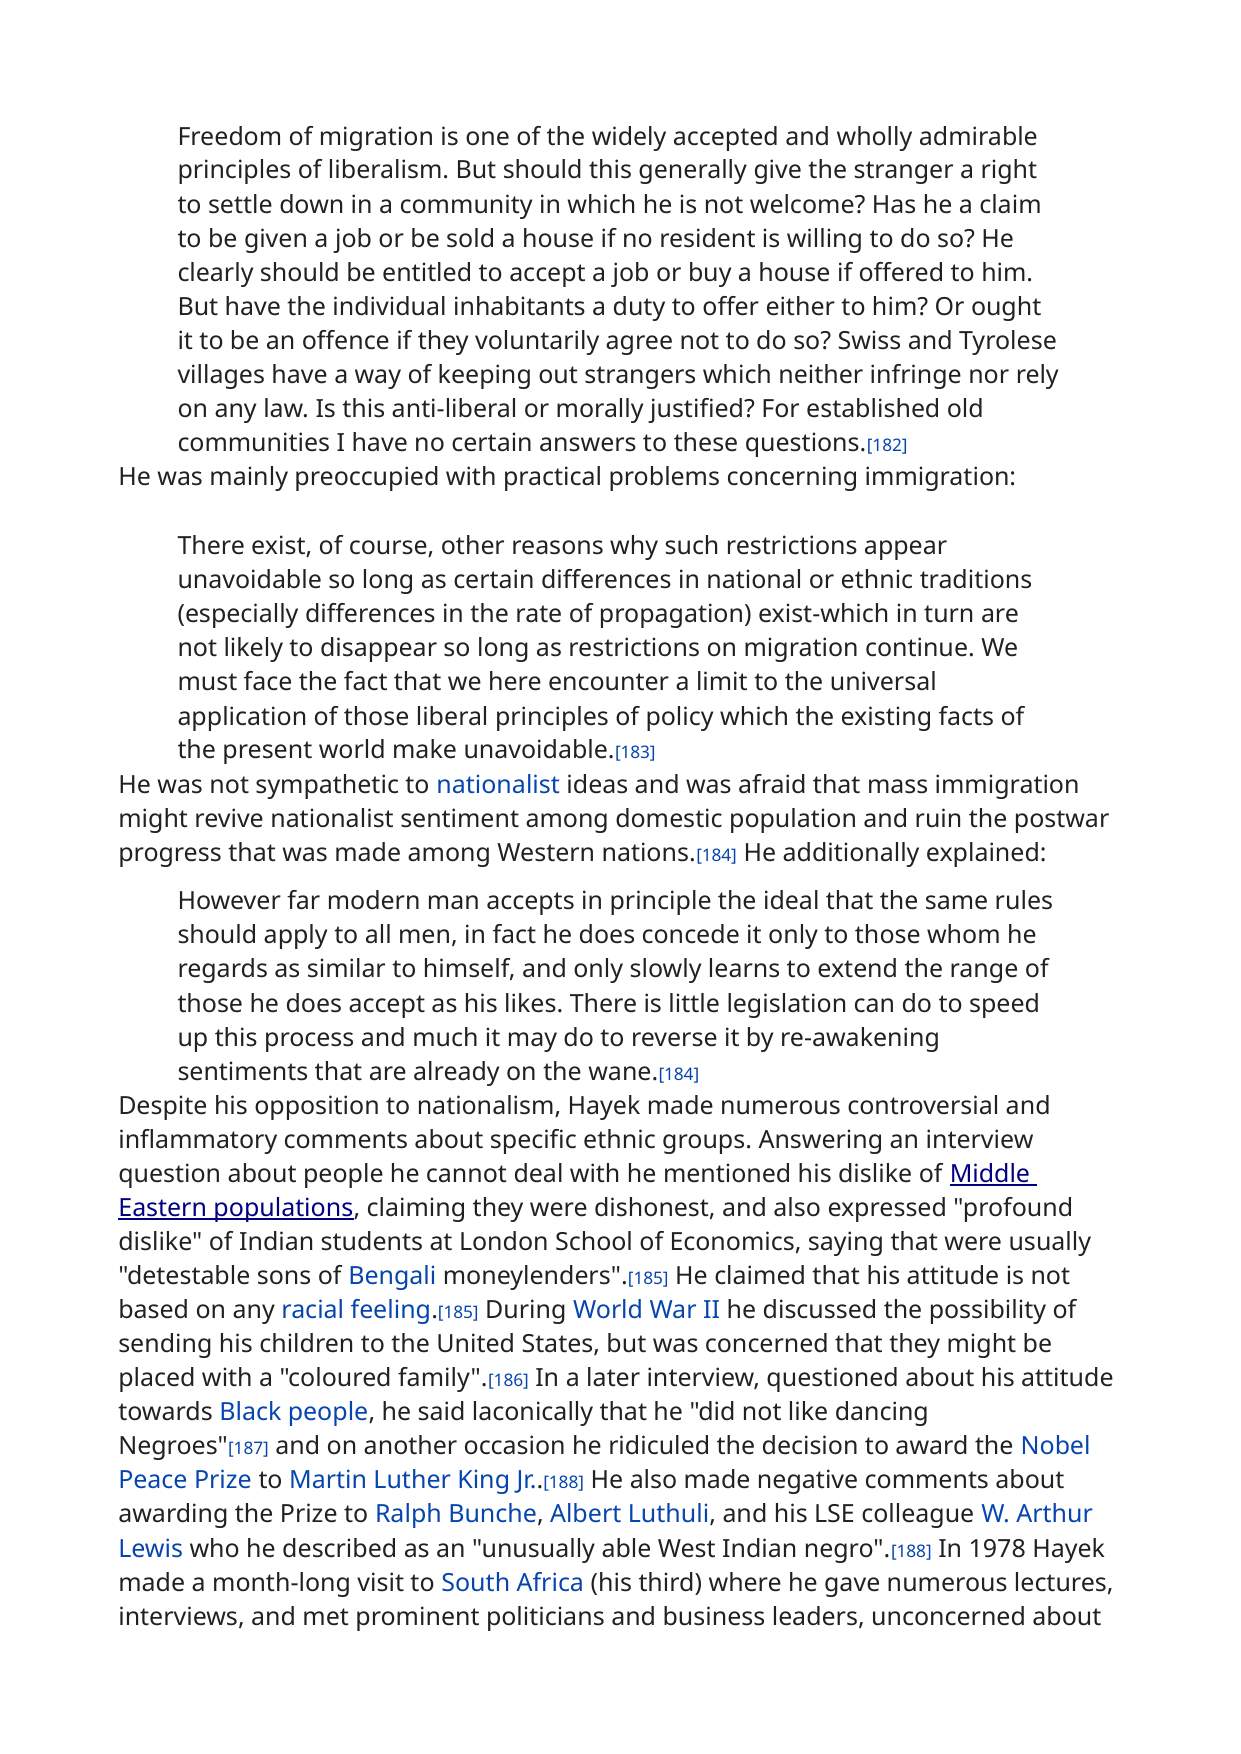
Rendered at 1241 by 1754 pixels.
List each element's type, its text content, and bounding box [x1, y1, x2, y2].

text There exist, of course, other reasons why such restrictions appear unavoidable so long as certain differences in national or ethnic traditions (especially differences in the rate of propagation) exist-which in turn are not likely to disappear so long as restrictions on migration continue. We must face the fact that we here encounter a limit to the universal application of those liberal principles of policy which the existing facts of the present world make unavoidable.[183] [177, 528, 1063, 766]
text He was not sympathetic to nationalist ideas and was afraid that mass immigration might revive nationalist sentiment among domestic population and ruin the postwar progress that was made among Western nations.[184] He additionally explained: [118, 766, 1122, 868]
text He was mainly preoccupied with practical problems concerning immigration: [118, 459, 1122, 493]
text However far modern man accepts in principle the ideal that the same rules should apply to all men, in fact he does concede it only to those whom he regards as similar to himself, and only slowly learns to extend the range of those he does accept as his likes. There is little legislation can do to speed up this process and much it may do to reverse it by re-awakening sentiments that are already on the wane.[184] [177, 883, 1063, 1087]
text Despite his opposition to nationalism, Hayek made numerous controversial and inflammatory comments about specific ethnic groups. Answering an interview question about people he cannot deal with he mentioned his dislike of Middle Eastern populations, claiming they were dishonest, and also expressed "profound dislike" of Indian students at London School of Economics, saying that were usually "detestable sons of Bengali moneylenders".[185] He claimed that his attitude is not based on any racial feeling.[185] During World War II he discussed the possibility of sending his children to the United States, but was concerned that they might be placed with a "coloured family".[186] In a later interview, questioned about his attitude towards Black people, he said laconically that he "did not like dancing Negroes"[187] and on another occasion he ridiculed the decision to award the Nobel Peace Prize to Martin Luther King Jr..[188] He also made negative comments about awarding the Prize to Ralph Bunche, Albert Luthuli, and his LSE colleague W. Arthur Lewis who he described as an "unusually able West Indian negro".[188] In 1978 Hayek made a month-long visit to South Africa (his third) where he gave numerous lectures, interviews, and met prominent politicians and business leaders, unconcerned about [118, 1087, 1122, 1632]
text Freedom of migration is one of the widely accepted and wholly admirable principles of liberalism. But should this generally give the stranger a right to settle down in a community in which he is not welcome? Has he a claim to be given a job or be sold a house if no resident is willing to do so? He clearly should be entitled to accept a job or buy a house if offered to him. But have the individual inhabitants a duty to offer either to him? Or ought it to be an offence if they voluntarily agree not to do so? Swiss and Tyrolese villages have a way of keeping out strangers which neither infringe nor rely on any law. Is this anti-liberal or morally justified? For established old communities I have no certain answers to these questions.[182] [177, 118, 1063, 459]
